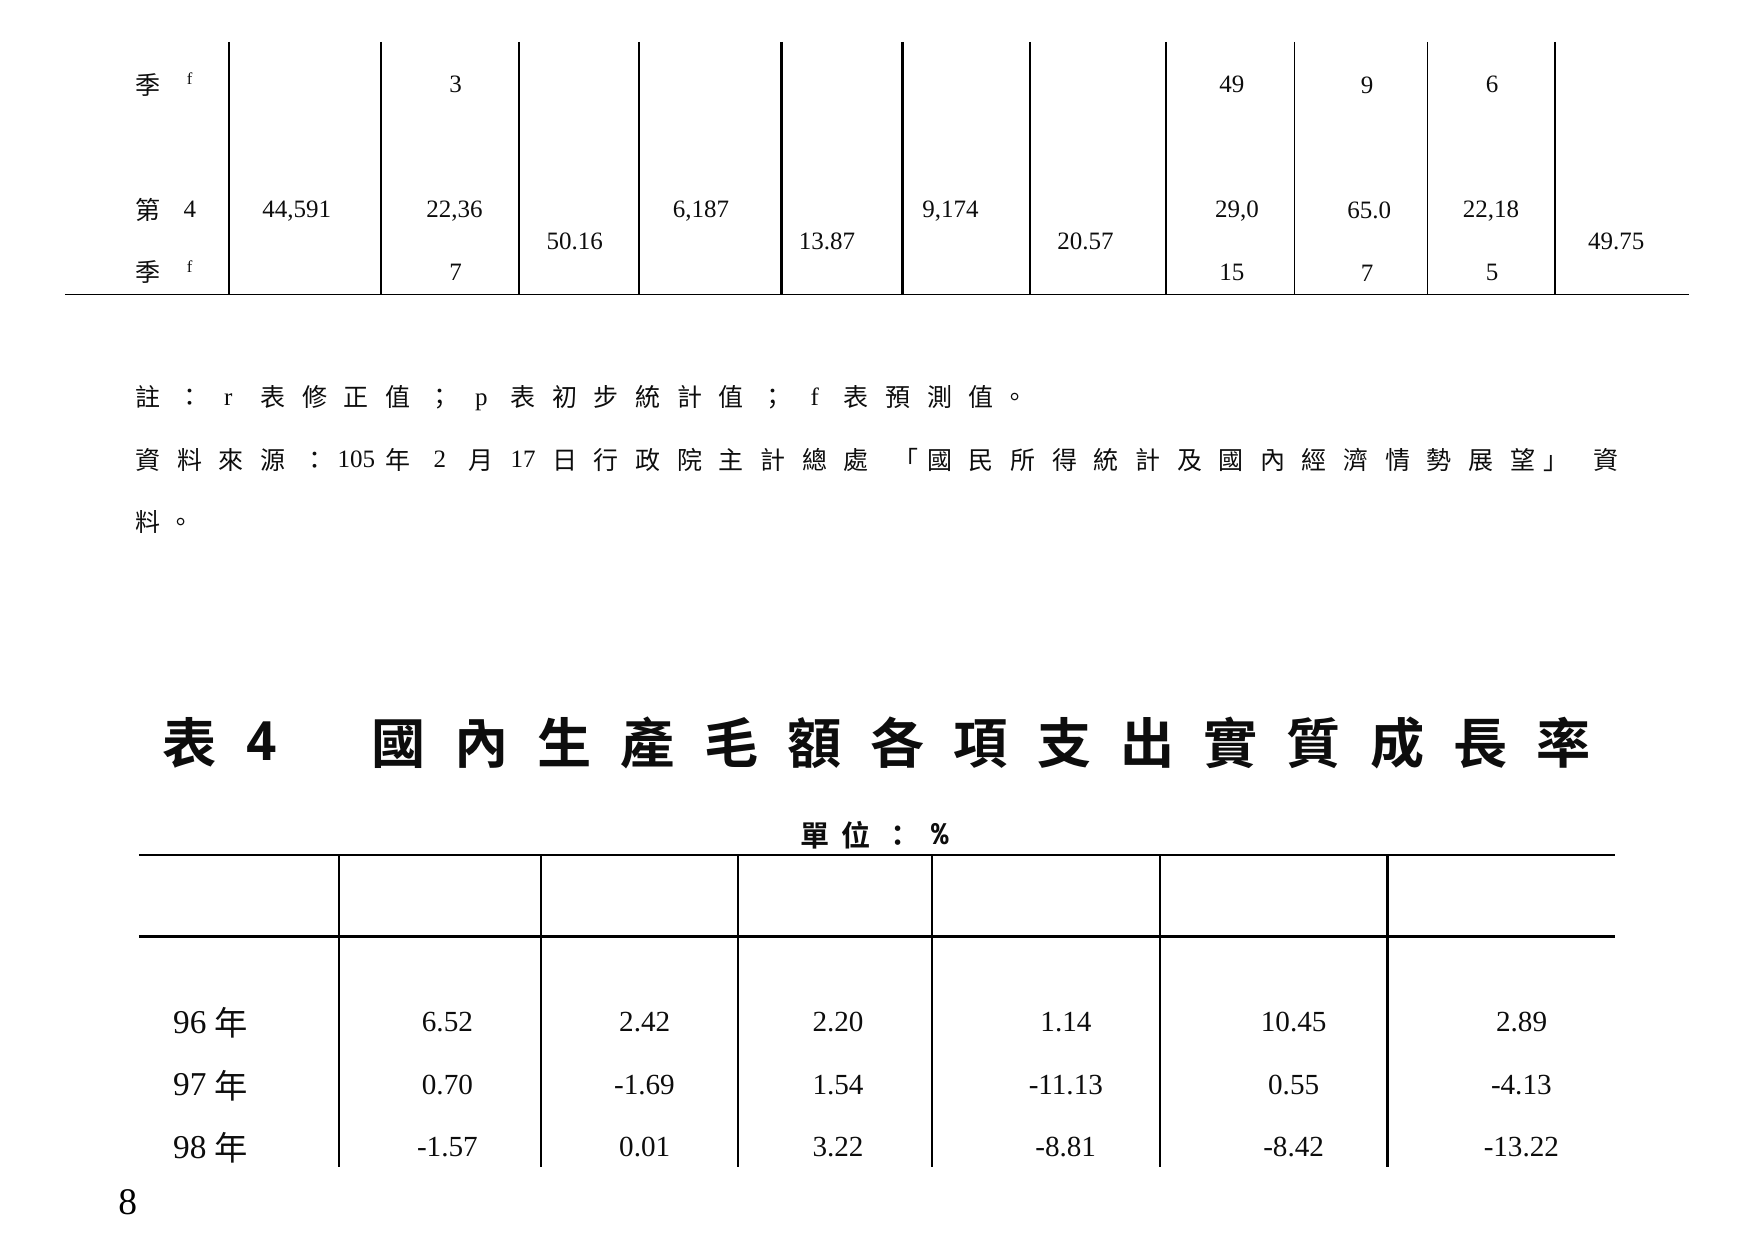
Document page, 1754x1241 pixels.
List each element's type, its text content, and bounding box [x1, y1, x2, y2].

table_cell -8.42 [1161, 1104, 1386, 1167]
text 資料來源：105年2月17日行政院主計總處「國民所得統計及國內經濟情勢展望」資料。 [127, 417, 1627, 542]
table_cell 1.54 [739, 1042, 931, 1104]
table_cell 20.57 [1031, 106, 1165, 294]
table_cell [520, 42, 638, 106]
table_cell 13.87 [783, 106, 901, 294]
table_cell 6,187 [640, 106, 780, 294]
table_cell -1.69 [542, 1042, 737, 1104]
table_cell 65.07 [1295, 106, 1427, 294]
table_cell 9 [1295, 42, 1427, 106]
table_cell -11.13 [933, 1042, 1159, 1104]
table_cell 0.01 [542, 1104, 737, 1167]
text 註：r 表修正值；p表初步統計值；f表預測值。 [127, 354, 1627, 417]
table_header 年（季）別 [139, 856, 338, 935]
subtitle 表4 國內生產毛額各項支出實質成長率 單位：% [127, 667, 1627, 854]
table_header 民間消費 [542, 856, 737, 935]
table_cell [230, 42, 380, 106]
table_cell -13.22 [1389, 1104, 1615, 1167]
table_cell 10.45 [1161, 938, 1386, 1042]
table_cell 3 [382, 42, 518, 106]
table_cell [640, 42, 780, 106]
table_cell [783, 42, 901, 106]
table_cell 第4季f [65, 106, 228, 294]
table_cell 98年 [139, 1104, 338, 1167]
table_header 固定資本 形成毛額 [933, 856, 1159, 935]
table_header 商品及服務 輸入 [1389, 856, 1615, 935]
table_header 商品及服務 輸出 [1161, 856, 1386, 935]
table_cell 6.52 [340, 938, 540, 1042]
table_cell 49 [1167, 42, 1294, 106]
table_cell -4.13 [1389, 1042, 1615, 1104]
table_cell 44,591 [230, 106, 380, 294]
table_cell 22,185 [1428, 106, 1554, 294]
table_cell 96年 [139, 938, 338, 1042]
table_cell [1031, 42, 1165, 106]
table_header 政府消費 [739, 856, 931, 935]
table_cell 6 [1428, 42, 1554, 106]
table_cell 2.89 [1389, 938, 1615, 1042]
table_cell 49.75 [1556, 106, 1689, 294]
table_cell 2.20 [739, 938, 931, 1042]
table_cell [904, 42, 1029, 106]
table_cell -8.81 [933, 1104, 1159, 1167]
table_cell 0.70 [340, 1042, 540, 1104]
table_cell 97年 [139, 1042, 338, 1104]
table_cell 1.14 [933, 938, 1159, 1042]
table_cell 0.55 [1161, 1042, 1386, 1104]
table_cell 3.22 [739, 1104, 931, 1167]
table_cell 9,174 [904, 106, 1029, 294]
table_cell 季f [65, 42, 228, 106]
table_cell 22,367 [382, 106, 518, 294]
table_header 經濟成長率 [340, 856, 540, 935]
table_cell 2.42 [542, 938, 737, 1042]
table_cell -1.57 [340, 1104, 540, 1167]
table_cell [1556, 42, 1689, 106]
table_cell 50.16 [520, 106, 638, 294]
table_cell 29,015 [1167, 106, 1294, 294]
